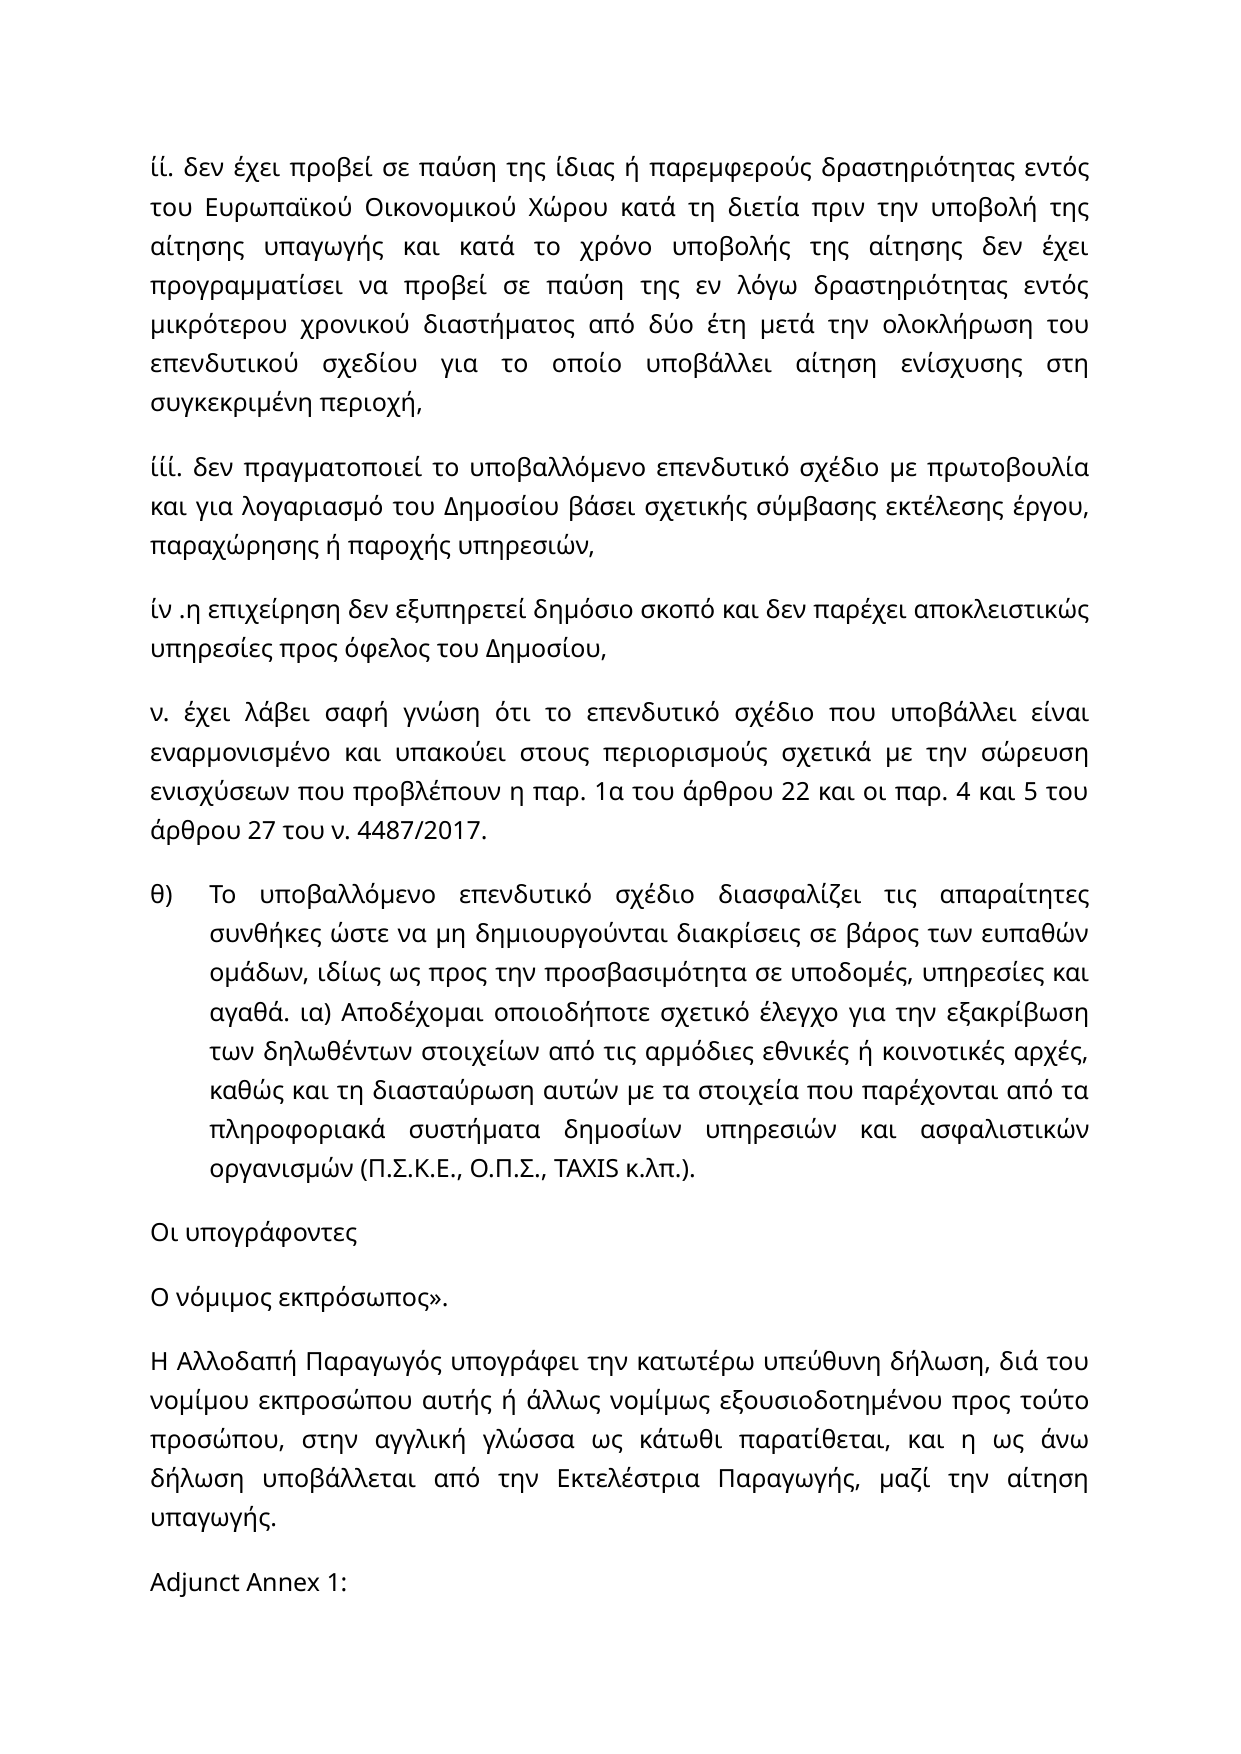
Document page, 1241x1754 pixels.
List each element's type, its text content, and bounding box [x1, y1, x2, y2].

text Οι υπογράφοντες [150, 1215, 1090, 1249]
text ν. έχει λάβει σαφή γνώση ότι το επενδυτικό σχέδιο που υποβάλλει είναι εναρμονισμένο και υπακούει στους περιορισμούς σχετικά με την σώρευση ενισχύσεων που προβλέπουν η παρ. 1α του άρθρου 22 και οι παρ. 4 και 5 του άρθρου 27 του ν. 4487/2017. [150, 695, 1090, 847]
text ίν .η επιχείρηση δεν εξυπηρετεί δημόσιο σκοπό και δεν παρέχει αποκλειστικώς υπηρεσίες προς όφελος του Δημοσίου, [150, 592, 1090, 665]
list θ) Το υποβαλλόμενο επενδυτικό σχέδιο διασφαλίζει τις απαραίτητες συνθήκες ώστε να μη δημιουργούνται διακρίσεις σε βάρος των ευπαθών ομάδων, ιδίως ως προς την προσβασιμότητα σε υποδομές, υπηρεσίες και αγαθά. ια) Αποδέχομαι οποιοδήποτε σχετικό έλεγχο για την εξακρίβωση των δηλωθέντων στοιχείων από τις αρμόδιες εθνικές ή κοινοτικές αρχές, καθώς και τη διασταύρωση αυτών με τα στοιχεία που παρέχονται από τα πληροφοριακά συστήματα δημοσίων υπηρεσιών και ασφαλιστικών οργανισμών (Π.Σ.Κ.Ε., Ο.Π.Σ., TAXIS κ.λπ.). [150, 877, 1090, 1185]
text Η Αλλοδαπή Παραγωγός υπογράφει την κατωτέρω υπεύθυνη δήλωση, διά του νομίμου εκπροσώπου αυτής ή άλλως νομίμως εξουσιοδοτημένου προς τούτο προσώπου, στην αγγλική γλώσσα ως κάτωθι παρατίθεται, και η ως άνω δήλωση υποβάλλεται από την Εκτελέστρια Παραγωγής, μαζί την αίτηση υπαγωγής. [150, 1343, 1090, 1534]
text Ο νόμιμος εκπρόσωπος». [150, 1279, 1090, 1313]
text Adjunct Annex 1: [150, 1564, 1090, 1598]
text ίί. δεν έχει προβεί σε παύση της ίδιας ή παρεμφερούς δραστηριότητας εντός του Ευρωπαϊκού Οικονομικού Χώρου κατά τη διετία πριν την υποβολή της αίτησης υπαγωγής και κατά το χρόνο υποβολής της αίτησης δεν έχει προγραμματίσει να προβεί σε παύση της εν λόγω δραστηριότητας εντός μικρότερου χρονικού διαστήματος από δύο έτη μετά την ολοκλήρωση του επενδυτικού σχεδίου για το οποίο υποβάλλει αίτηση ενίσχυσης στη συγκεκριμένη περιοχή, [150, 150, 1090, 419]
text ίίί. δεν πραγματοποιεί το υποβαλλόμενο επενδυτικό σχέδιο με πρωτοβουλία και για λογαριασμό του Δημοσίου βάσει σχετικής σύμβασης εκτέλεσης έργου, παραχώρησης ή παροχής υπηρεσιών, [150, 449, 1090, 562]
